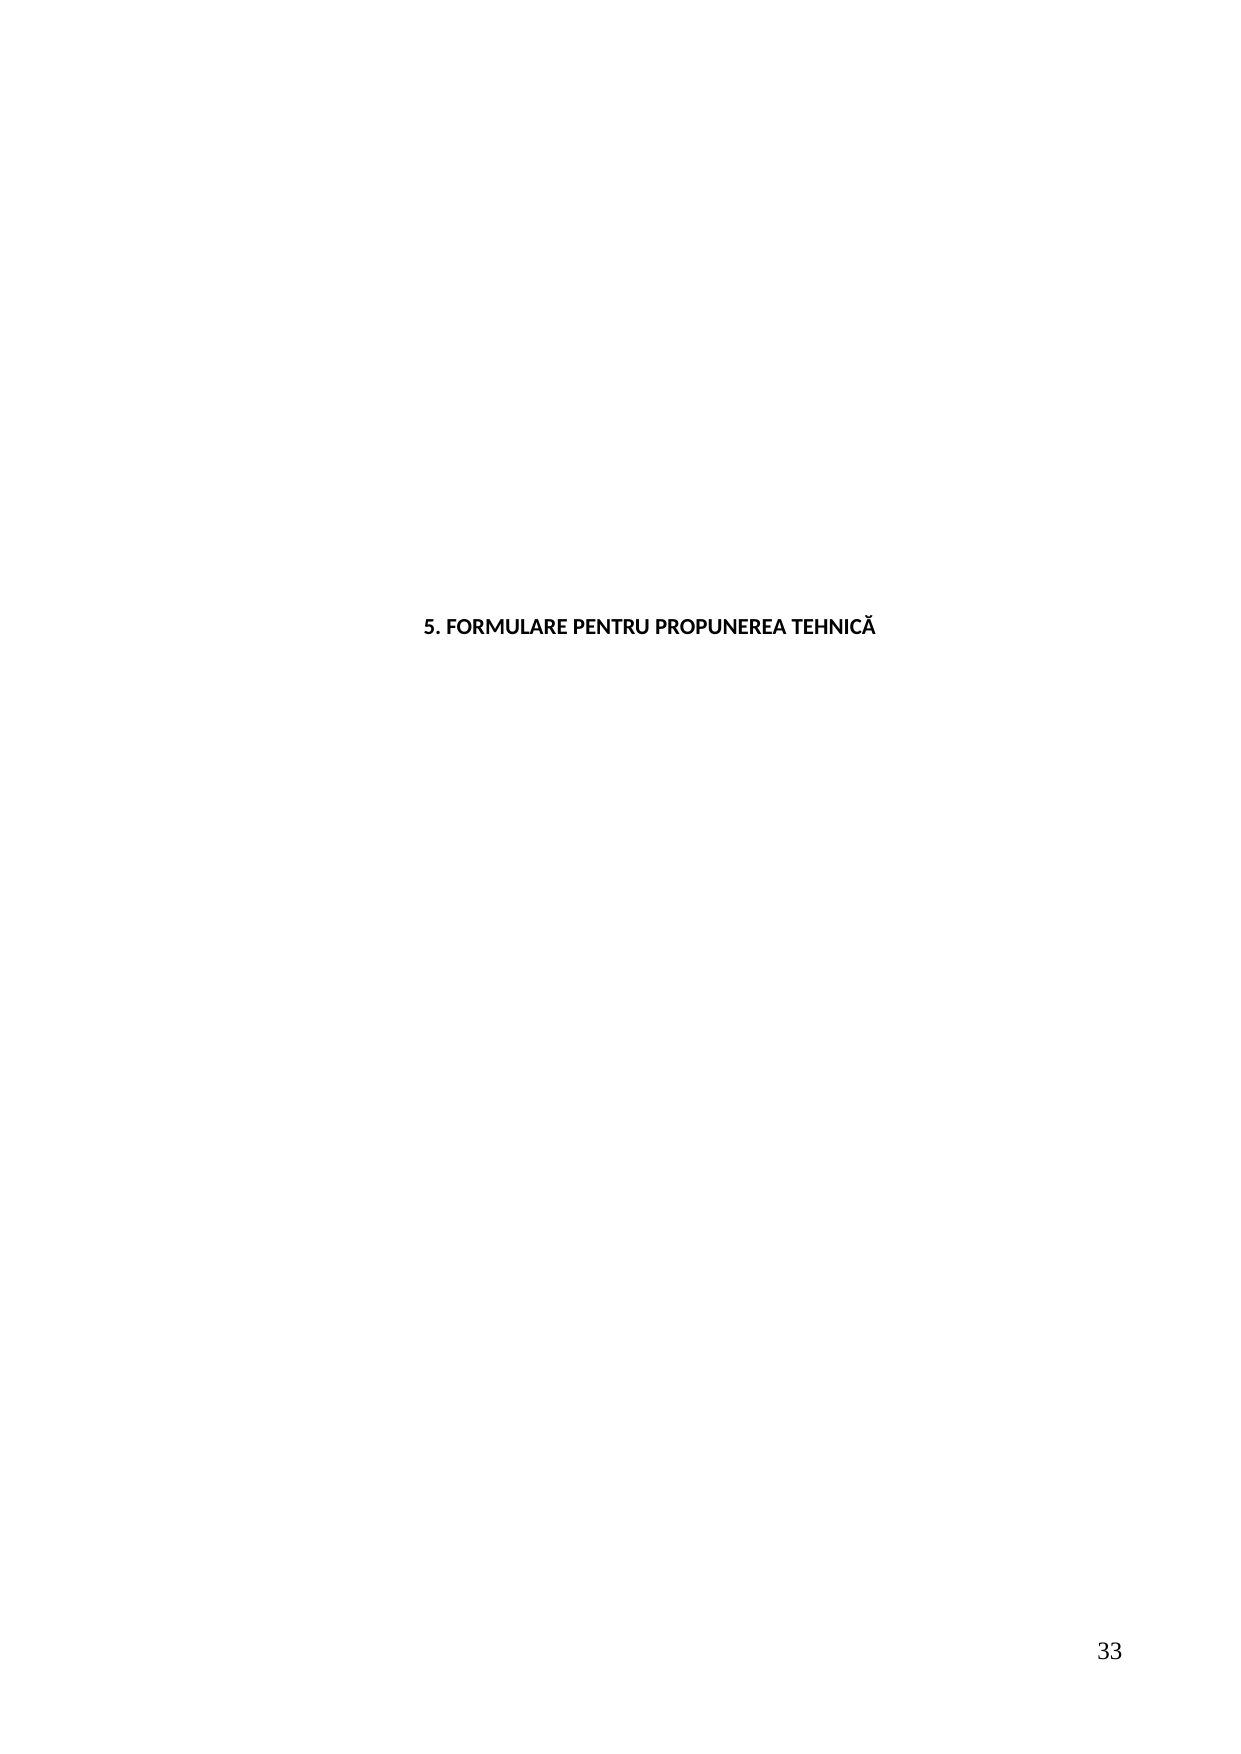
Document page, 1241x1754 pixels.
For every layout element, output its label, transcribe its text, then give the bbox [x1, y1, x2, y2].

text 5. FORMULARE PENTRU PROPUNEREA TEHNICĂ [177, 612, 1122, 640]
